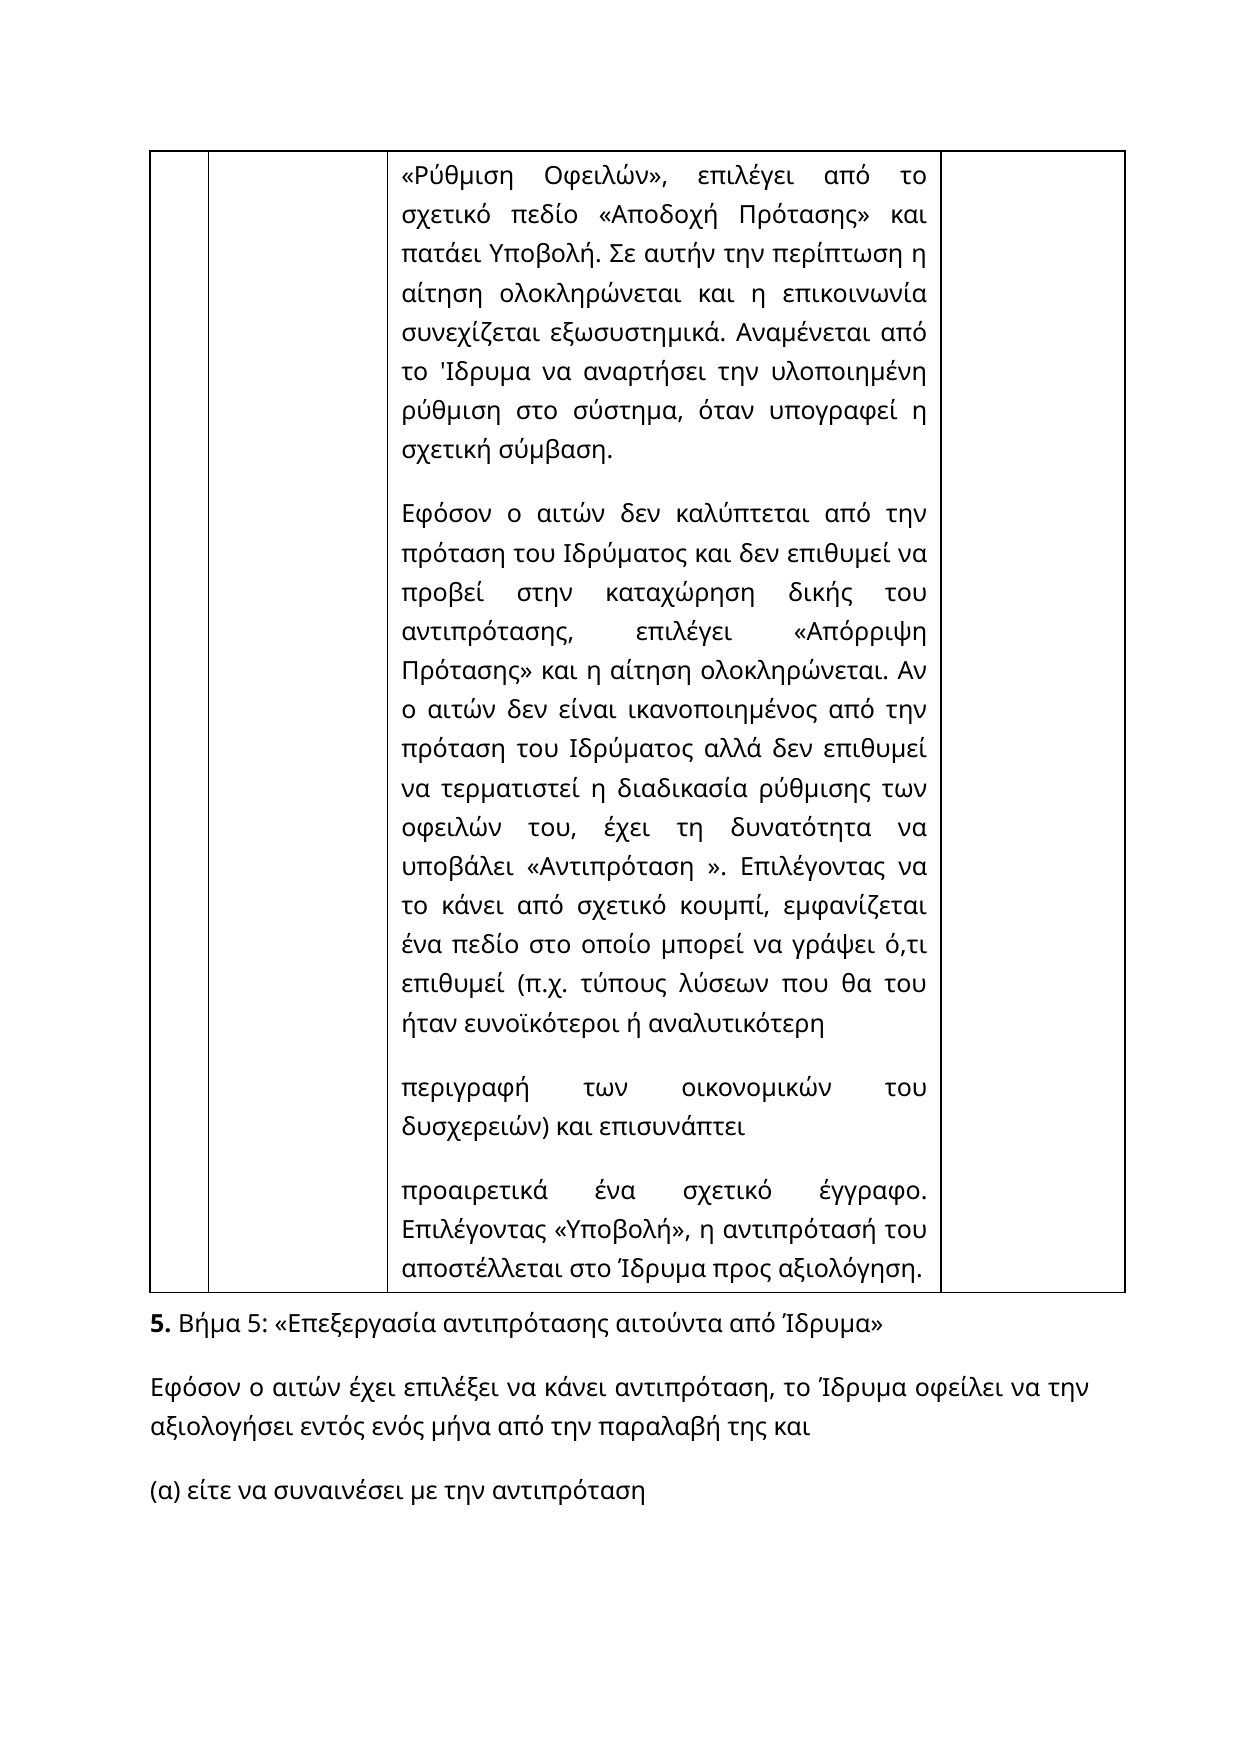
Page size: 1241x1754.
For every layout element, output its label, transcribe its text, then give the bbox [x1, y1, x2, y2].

table_cell [942, 152, 1124, 1291]
text (α) είτε να συναινέσει με την αντιπρόταση [150, 1473, 1090, 1507]
table_cell [151, 152, 208, 1291]
text 5. Βήμα 5: «Επεξεργασία αντιπρότασης αιτούντα από Ίδρυμα» [150, 1306, 1090, 1339]
table_cell «Ρύθμιση Οφειλών», επιλέγει από το σχετικό πεδίο «Αποδοχή Πρότασης» και πατάει Υποβολή. Σε αυτήν την περίπτωση η αίτηση ολοκληρώνεται και η επικοινωνία συνεχίζεται εξωσυστημικά. Αναμένεται από το 'Ιδρυμα να αναρτήσει την υλοποιημένη ρύθμιση στο σύστημα, όταν υπογραφεί η σχετική σύμβαση. Εφόσον ο αιτών δεν καλύπτεται από την πρόταση του Ιδρύματος και δεν επιθυμεί να προβεί στην καταχώρηση δικής του αντιπρότασης, επιλέγει «Απόρριψη Πρότασης» και η αίτηση ολοκληρώνεται. Αν ο αιτών δεν είναι ικανοποιημένος από την πρόταση του Ιδρύματος αλλά δεν επιθυμεί να τερματιστεί η διαδικασία ρύθμισης των οφειλών του, έχει τη δυνατότητα να υποβάλει «Αντιπρόταση ». Επιλέγοντας να το κάνει από σχετικό κουμπί, εμφανίζεται ένα πεδίο στο οποίο μπορεί να γράψει ό,τι επιθυμεί (π.χ. τύπους λύσεων που θα του ήταν ευνοϊκότεροι ή αναλυτικότερη περιγραφή των οικονομικών του δυσχερειών) και επισυνάπτει προαιρετικά ένα σχετικό έγγραφο. Επιλέγοντας «Υποβολή», η αντιπρότασή του αποστέλλεται στο Ίδρυμα προς αξιολόγηση. [388, 152, 940, 1291]
text Εφόσον ο αιτών έχει επιλέξει να κάνει αντιπρόταση, το Ίδρυμα οφείλει να την αξιολογήσει εντός ενός μήνα από την παραλαβή της και [150, 1370, 1090, 1443]
table_cell [209, 152, 387, 1291]
